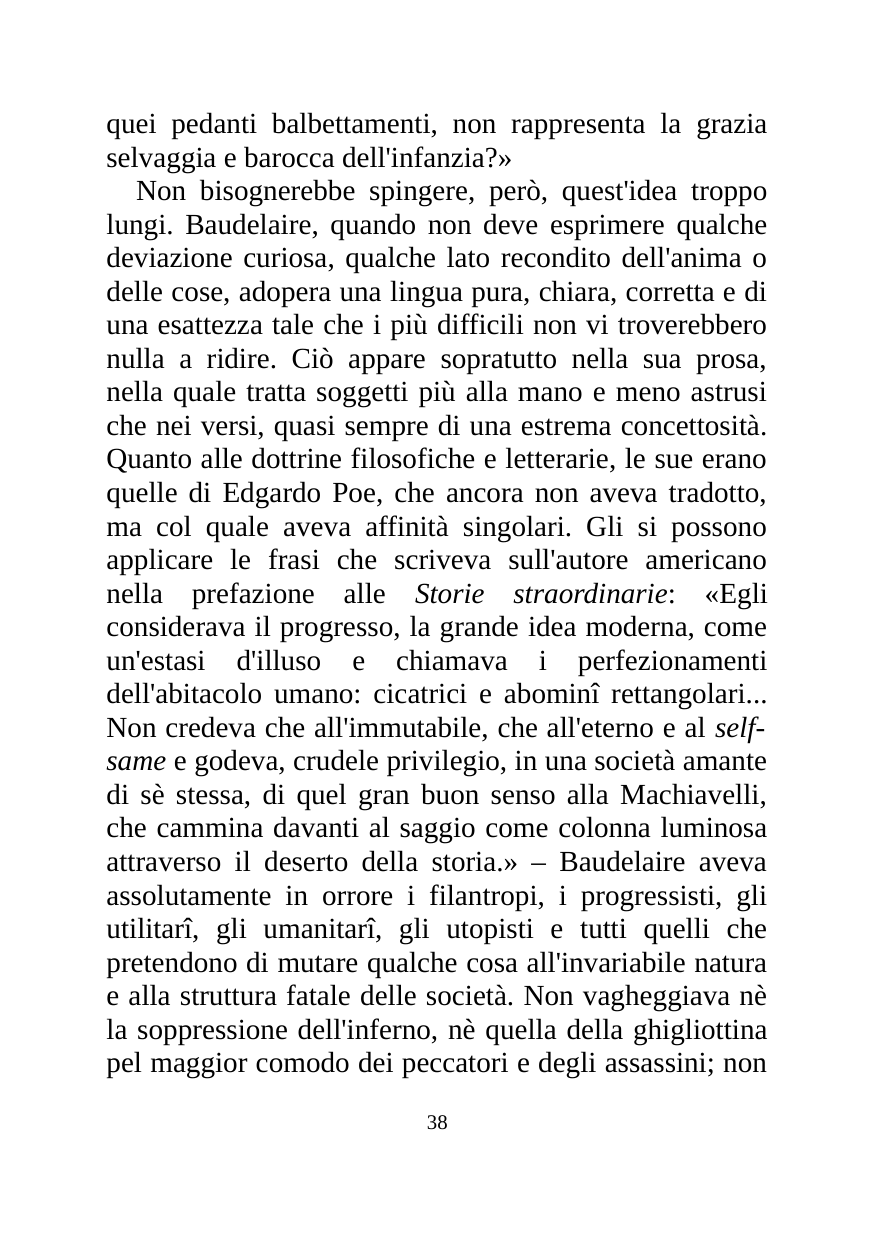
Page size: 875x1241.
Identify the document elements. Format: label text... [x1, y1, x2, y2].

text quei pedanti balbettamenti, non rappresenta la grazia selvaggia e barocca dell'infanzia?» [106, 106, 768, 173]
text Non bisognerebbe spingere, però, quest'idea troppo lungi. Baudelaire, quando non deve esprimere qualche deviazione curiosa, qualche lato recondito dell'anima o delle cose, adopera una lingua pura, chiara, corretta e di una esattezza tale che i più difficili non vi troverebbero nulla a ridire. Ciò appare sopratutto nella sua prosa, nella quale tratta soggetti più alla mano e meno astrusi che nei versi, quasi sempre di una estrema concettosità. Quanto alle dottrine filosofiche e letterarie, le sue erano quelle di Edgardo Poe, che ancora non aveva tradotto, ma col quale aveva affinità singolari. Gli si possono applicare le frasi che scriveva sull'autore americano nella prefazione alle Storie straordinarie: «Egli considerava il progresso, la grande idea moderna, come un'estasi d'illuso e chiamava i perfezionamenti dell'abitacolo umano: cicatrici e abominî rettangolari... Non credeva che all'immutabile, che all'eterno e al self-same e godeva, crudele privilegio, in una società amante di sè stessa, di quel gran buon senso alla Machiavelli, che cammina davanti al saggio come colonna luminosa attraverso il deserto della storia.» – Baudelaire aveva assolutamente in orrore i filantropi, i progressisti, gli utilitarî, gli umanitarî, gli utopisti e tutti quelli che pretendono di mutare qualche cosa all'invariabile natura e alla struttura fatale delle società. Non vagheggiava nè la soppressione dell'inferno, nè quella della ghigliottina pel maggior comodo dei peccatori e degli assassini; non [106, 173, 768, 1079]
